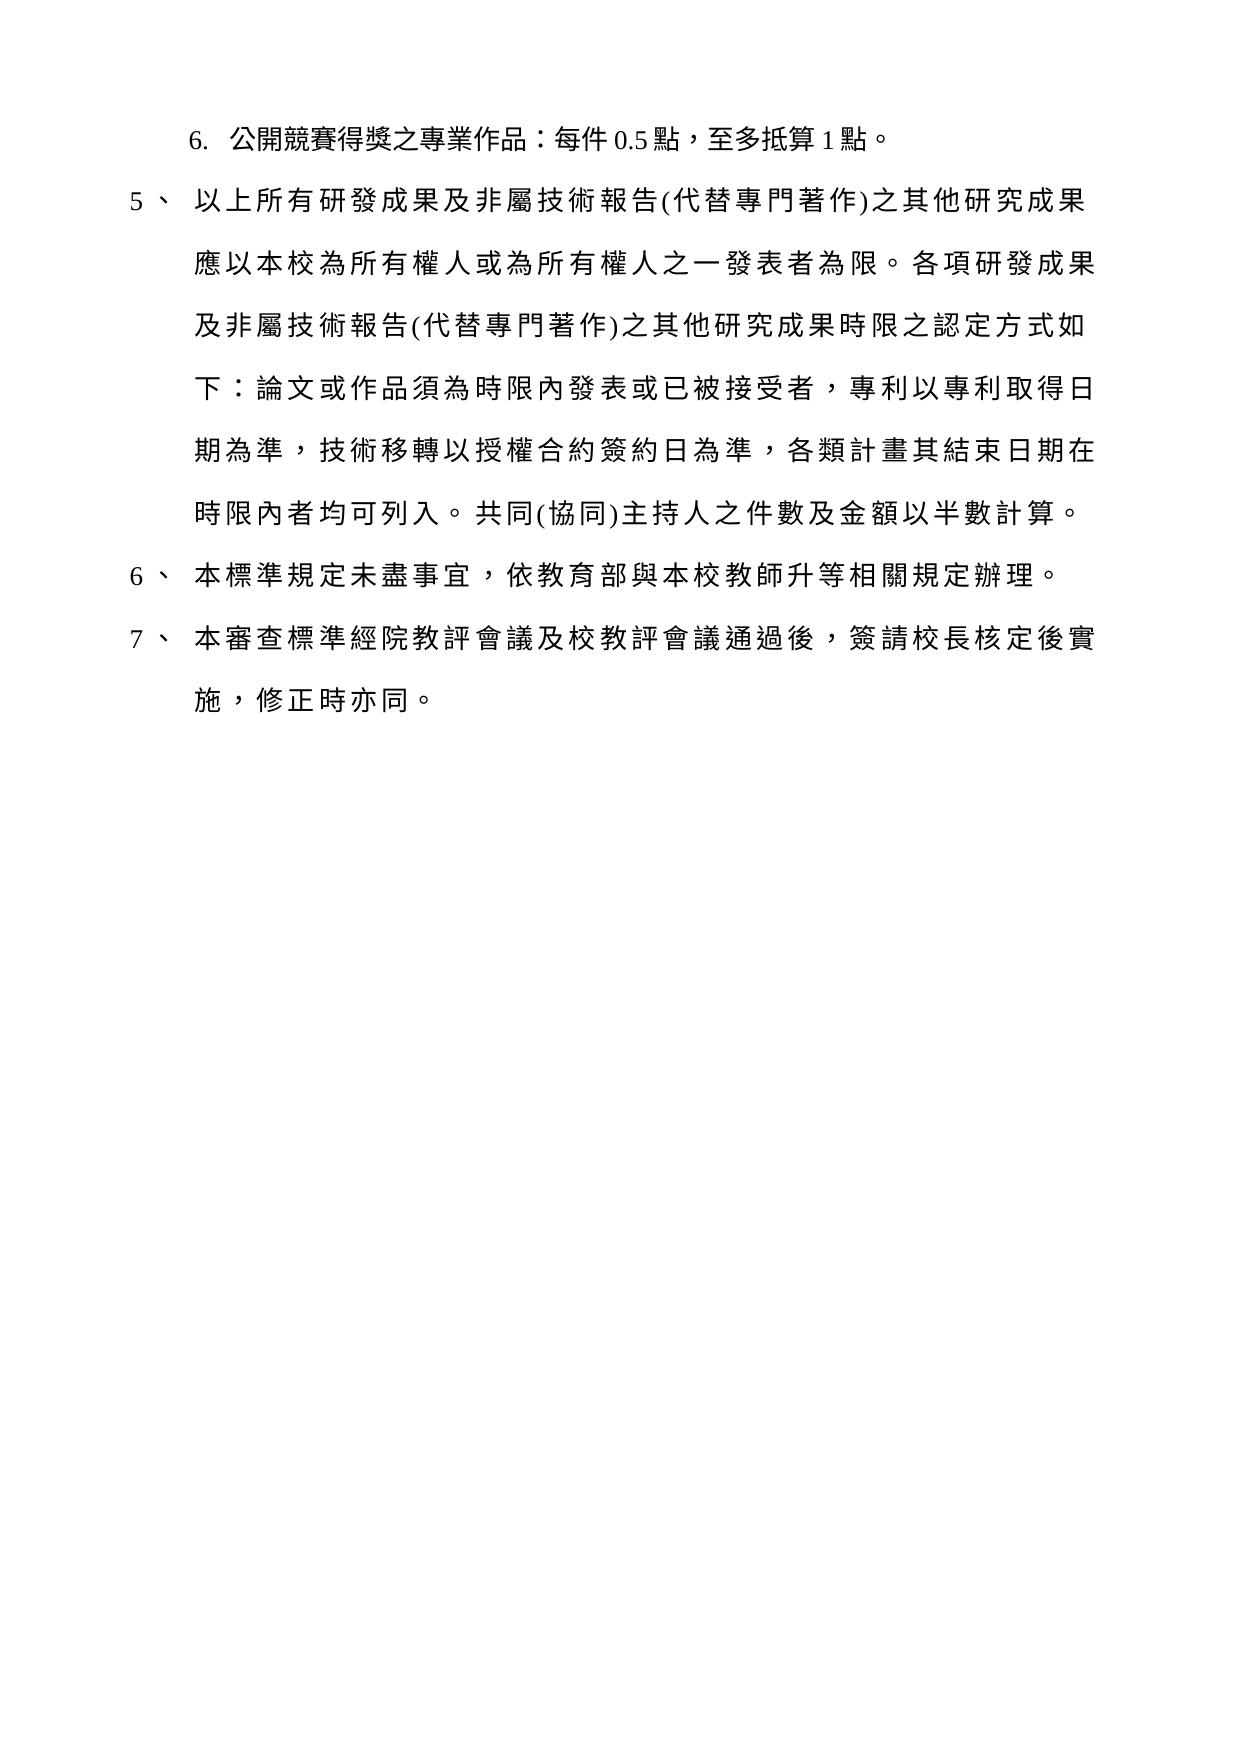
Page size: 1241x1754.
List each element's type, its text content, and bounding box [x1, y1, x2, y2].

list 以上所有研發成果及非屬技術報告(代替專門著作)之其他研究成果應以本校為所有權人或為所有權人之一發表者為限。各項研發成果及非屬技術報告(代替專門著作)之其他研究成果時限之認定方式如下：論文或作品須為時限內發表或已被接受者，專利以專利取得日期為準，技術移轉以授權合約簽約日為準，各類計畫其結束日期在時限內者均可列入。共同(協同)主持人之件數及金額以半數計算。 [129, 157, 1108, 532]
list 公開競賽得獎之專業作品：每件0.5點，至多抵算1點。 [179, 119, 1108, 157]
list 本審查標準經院教評會議及校教評會議通過後，簽請校長核定後實施，修正時亦同。 [129, 594, 1108, 719]
list 本標準規定未盡事宜，依教育部與本校教師升等相關規定辦理。 [129, 532, 1108, 594]
